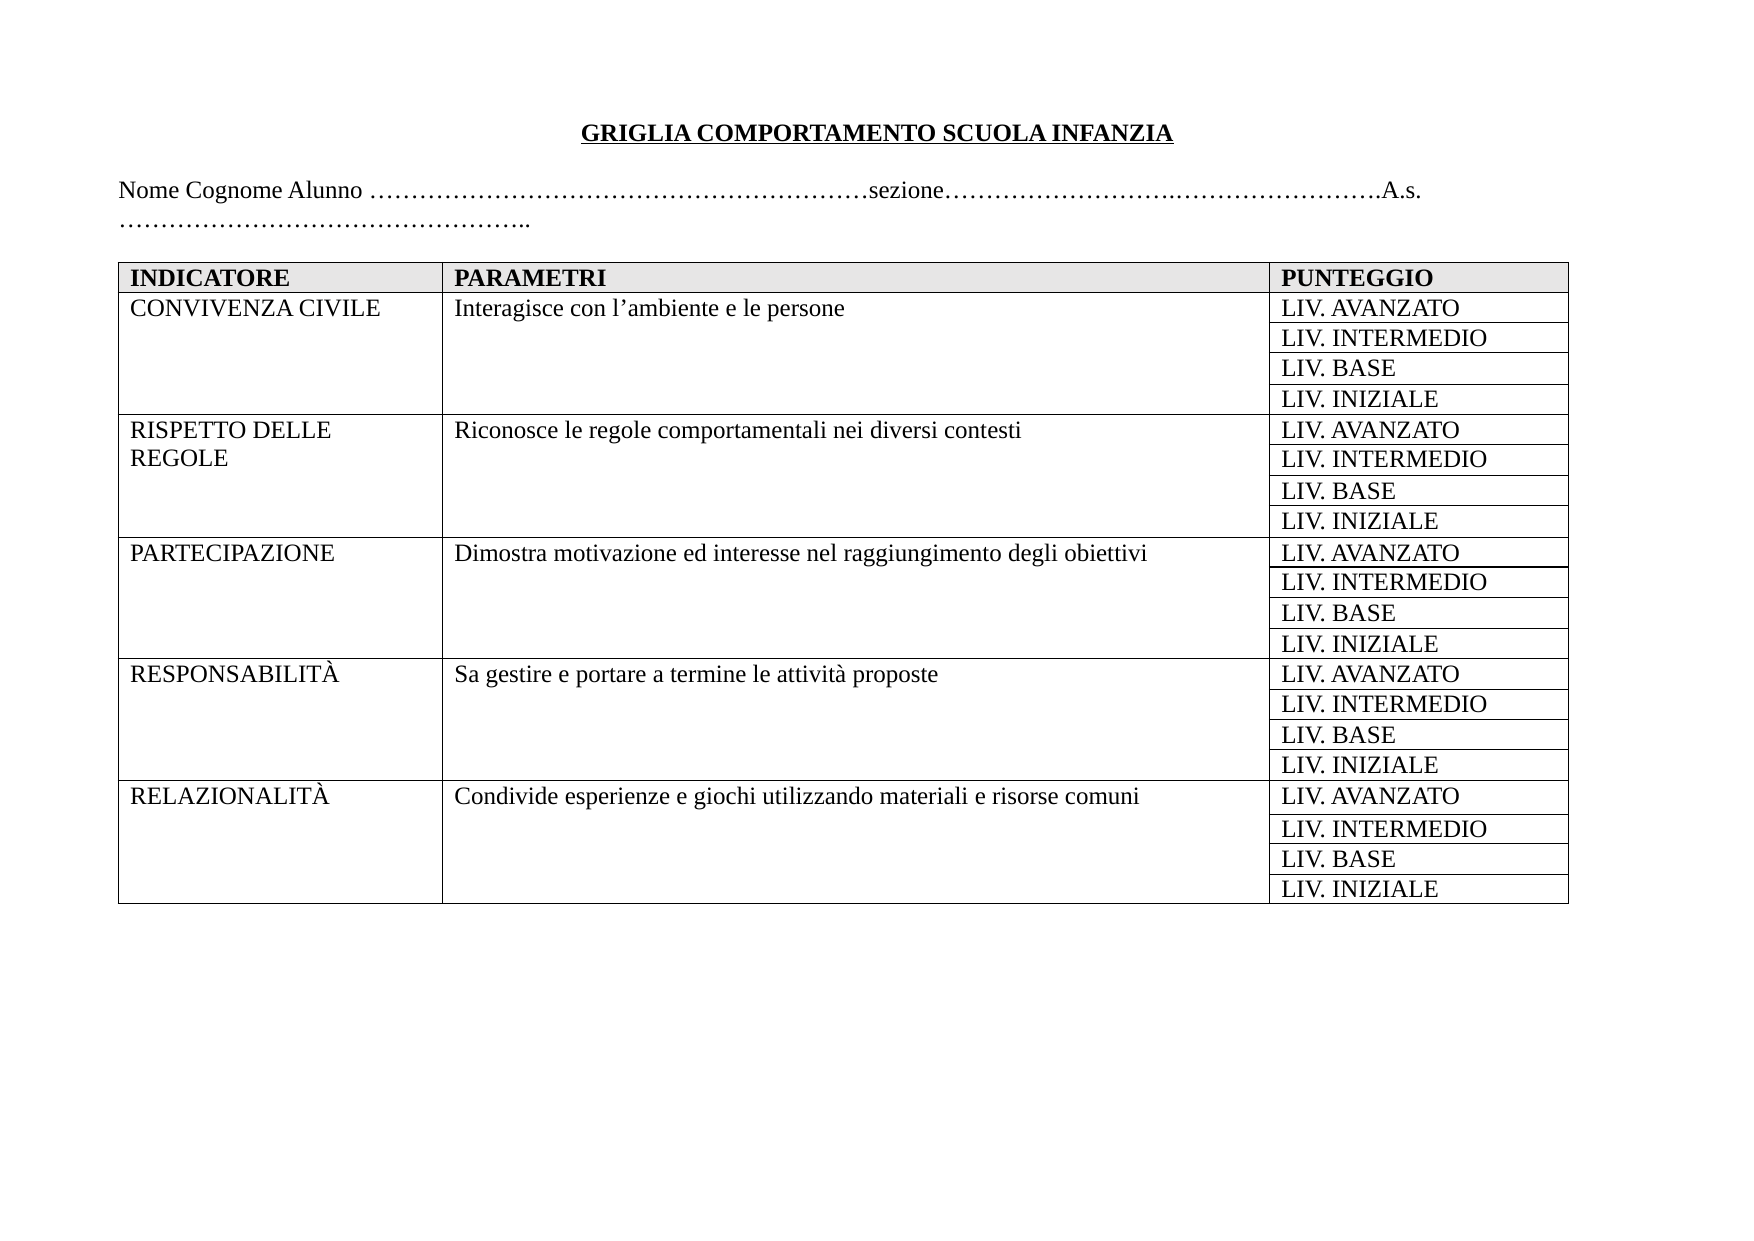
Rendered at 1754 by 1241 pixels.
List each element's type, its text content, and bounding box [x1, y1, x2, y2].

table_cell LIV. INIZIALE [1270, 506, 1568, 537]
text GRIGLIA COMPORTAMENTO SCUOLA INFANZIA [118, 118, 1636, 147]
table_cell PARTECIPAZIONE [119, 538, 442, 658]
table_cell LIV. INIZIALE [1270, 385, 1568, 414]
table_cell LIV. AVANZATO [1270, 538, 1568, 566]
table_cell LIV. BASE [1270, 844, 1568, 873]
table_header PUNTEGGIO [1270, 263, 1568, 292]
table_cell LIV. INIZIALE [1270, 629, 1568, 658]
table_cell LIV. BASE [1270, 598, 1568, 628]
table_cell LIV. INTERMEDIO [1270, 445, 1568, 475]
table_cell LIV. INIZIALE [1270, 875, 1568, 903]
text Nome Cognome Alunno ……………………………………………………sezione……………………….…………………….A.s. ………………………………………….. [118, 176, 1636, 233]
table_cell LIV. AVANZATO [1270, 415, 1568, 443]
table_cell RISPETTO DELLE REGOLE [119, 415, 442, 537]
table_cell LIV. AVANZATO [1270, 781, 1568, 813]
table_cell Sa gestire e portare a termine le attività proposte [443, 659, 1269, 780]
table_cell Condivide esperienze e giochi utilizzando materiali e risorse comuni [443, 781, 1269, 903]
table_cell LIV. INTERMEDIO [1270, 323, 1568, 352]
table_header INDICATORE [119, 263, 442, 292]
table_cell LIV. BASE [1270, 720, 1568, 749]
table_cell LIV. INTERMEDIO [1270, 815, 1568, 843]
table_cell Dimostra motivazione ed interesse nel raggiungimento degli obiettivi [443, 538, 1269, 658]
table_header PARAMETRI [443, 263, 1269, 292]
table_cell RESPONSABILITÀ [119, 659, 442, 780]
table_cell RELAZIONALITÀ [119, 781, 442, 903]
table_cell LIV. AVANZATO [1270, 293, 1568, 322]
table_cell LIV. AVANZATO [1270, 659, 1568, 688]
table_cell CONVIVENZA CIVILE [119, 293, 442, 414]
table_cell LIV. BASE [1270, 476, 1568, 505]
table_cell LIV. INTERMEDIO [1270, 568, 1568, 597]
table_cell LIV. BASE [1270, 353, 1568, 383]
table_cell Riconosce le regole comportamentali nei diversi contesti [443, 415, 1269, 537]
table_cell LIV. INIZIALE [1270, 750, 1568, 780]
table_cell Interagisce con l’ambiente e le persone [443, 293, 1269, 414]
table_cell LIV. INTERMEDIO [1270, 690, 1568, 719]
